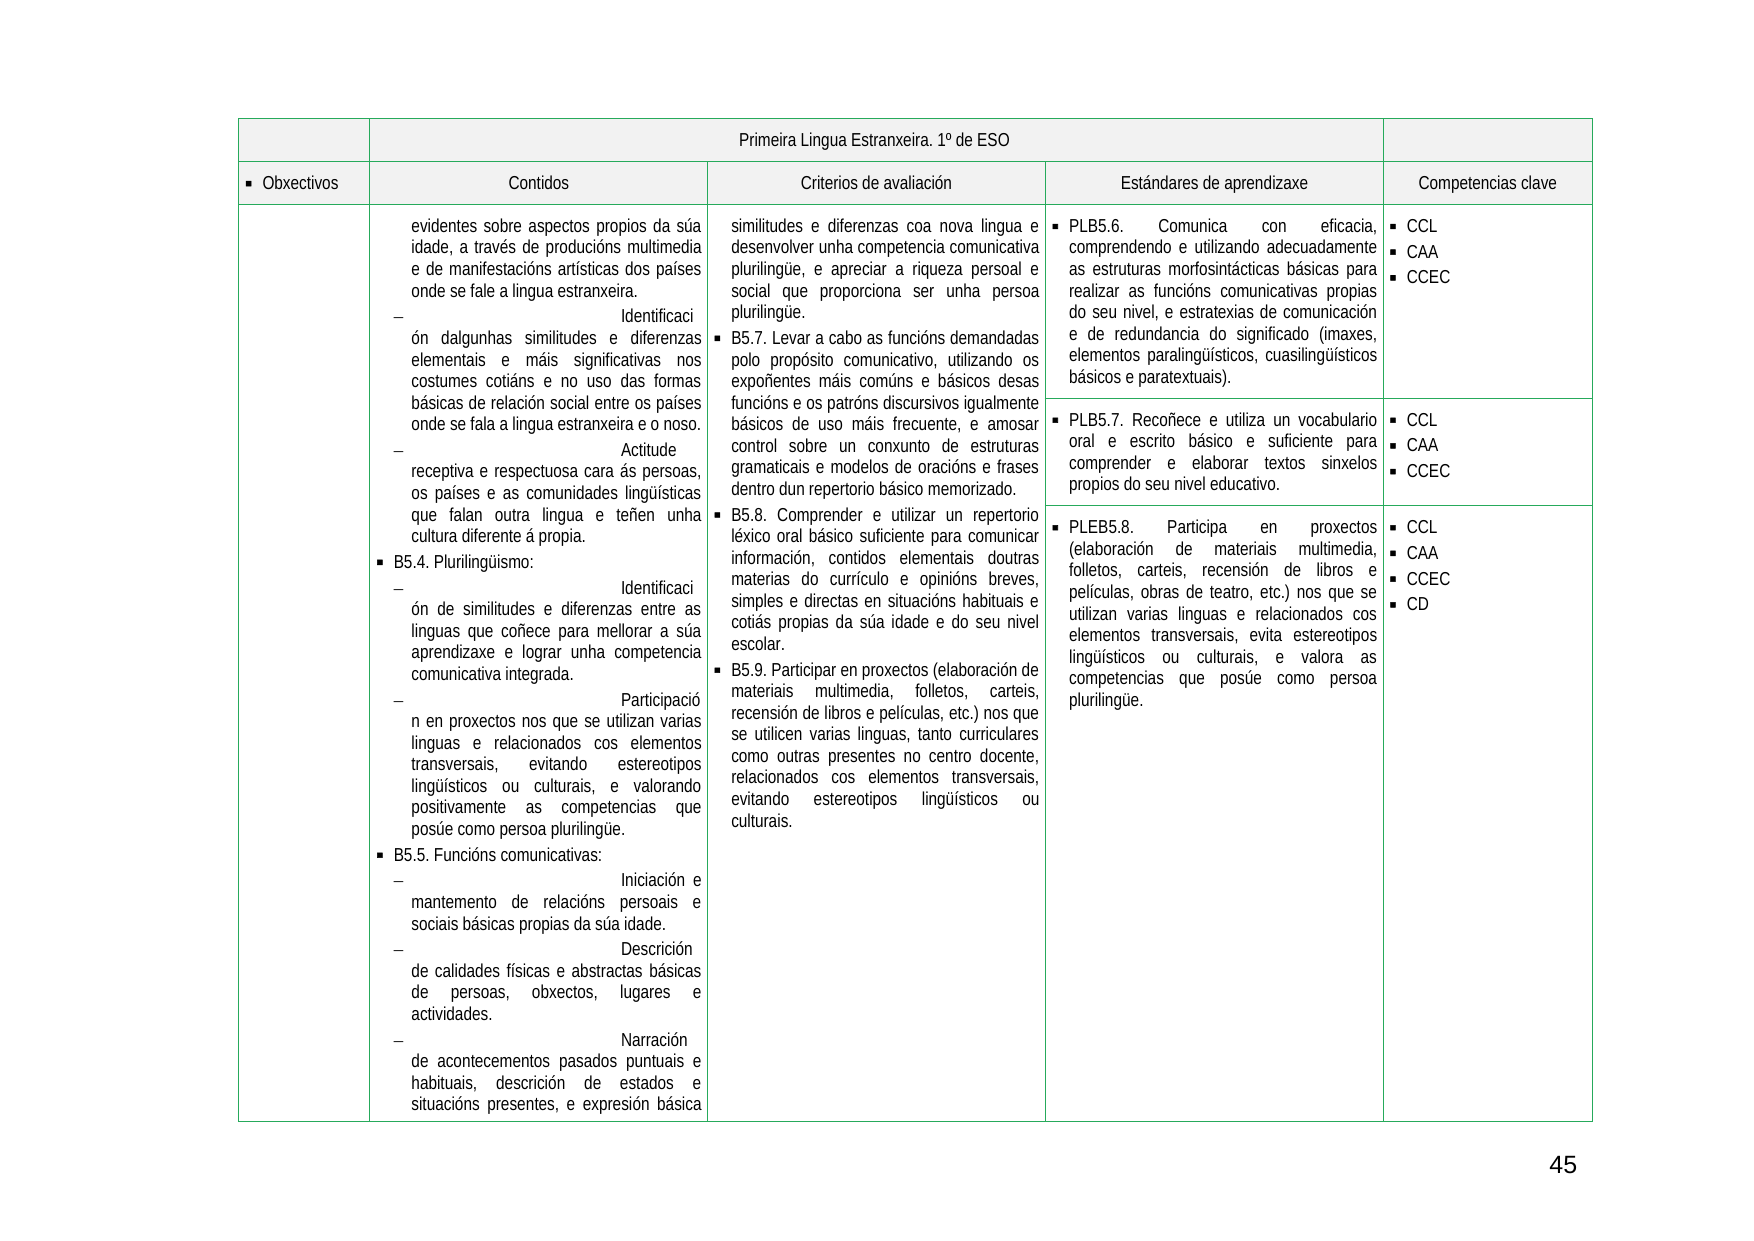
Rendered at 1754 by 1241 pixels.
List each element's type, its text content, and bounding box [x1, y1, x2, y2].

table_cell [239, 205, 369, 1121]
table_cell PLEB5.8. Participa en proxectos (elaboración de materiais multimedia, folletos, carteis, recensión de libros e películas, obras de teatro, etc.) nos que se utilizan varias linguas e relacionados cos elementos transversais, evita estereotipos lingüísticos ou culturais, e valora as competencias que posúe como persoa plurilingüe. [1046, 506, 1383, 1121]
table_cell CCL CAA CCEC [1384, 399, 1592, 505]
table_cell PLB5.7. Recoñece e utiliza un vocabulario oral e escrito básico e suficiente para comprender e elaborar textos sinxelos propios do seu nivel educativo. [1046, 399, 1383, 505]
table_cell CCL CAA CCEC CD [1384, 506, 1592, 1121]
table_header [239, 119, 369, 161]
table_header Primeira Lingua Estranxeira. 1º de ESO [370, 119, 1383, 161]
table_header [1384, 119, 1592, 161]
table_cell PLB5.6. Comunica con eficacia, comprendendo e utilizando adecuadamente as estruturas morfosintácticas básicas para realizar as funcións comunicativas propias do seu nivel, e estratexias de comunicación e de redundancia do significado (imaxes, elementos paralingüísticos, cuasilingüísticos básicos e paratextuais). [1046, 205, 1383, 397]
table_cell Contidos [370, 162, 707, 204]
table_cell similitudes e diferenzas coa nova lingua e desenvolver unha competencia comunicativa plurilingüe, e apreciar a riqueza persoal e social que proporciona ser unha persoa plurilingüe. B5.7. Levar a cabo as funcións demandadas polo propósito comunicativo, utilizando os expoñentes máis comúns e básicos desas funcións e os patróns discursivos igualmente básicos de uso máis frecuente, e amosar control sobre un conxunto de estruturas gramaticais e modelos de oracións e frases dentro dun repertorio básico memorizado. B5.8. Comprender e utilizar un repertorio léxico oral básico suficiente para comunicar información, contidos elementais doutras materias do currículo e opinións breves, simples e directas en situacións habituais e cotiás propias da súa idade e do seu nivel escolar. B5.9. Participar en proxectos (elaboración de materiais multimedia, folletos, carteis, recensión de libros e películas, etc.) nos que se utilicen varias linguas, tanto curriculares como outras presentes no centro docente, relacionados cos elementos transversais, evitando estereotipos lingüísticos ou culturais. [708, 205, 1045, 1121]
table_cell Estándares de aprendizaxe [1046, 162, 1383, 204]
table_cell Criterios de avaliación [708, 162, 1045, 204]
table_cell B5.1. Patróns sonoros, acentuais, rítmicos e de entoación. Sons e fonemas vocálicos. Sons e fonemas consonánticos e as súas agrupacións. Procesos fonolóxicos básicos. Acento dos elementos léxicos illados, e no sintagma e na oración. B5.2. Patróns gráficos e convencións ortográficas. Uso das normas básicas de ortografía da palabra. Utilización adecuada da ortografía da oración: coma, punto e coma, puntos suspensivos, parénteses e comiñas. B5.3. Aspectos socioculturais e sociolingüísticos: Recoñecemento e uso de convencións sociais básicas e normas de cortesía propias da súa idade e de rexistros informal e estándar, e da linguaxe non verbal elemental na cultura estranxeira. Achegamento a algúns aspectos culturais visibles: hábitos, horarios, actividades ou celebracións; condicións de vida (vivenda e contexto); relacións interpersoais (familiares, de amizade ou escolares); música, comida, lecer, deportes, comportamentos proxémicos, lugares, etc.; e costumes, valores e actitudes máis evidentes sobre aspectos propios da súa idade, a través de producións multimedia e de manifestacións artísticas dos países onde se fale a lingua estranxeira. Identificación dalgunhas similitudes e diferenzas elementais e máis significativas nos costumes cotiáns e no uso das formas básicas de relación social entre os países onde se fala a lingua estranxeira e o noso. Actitude receptiva e respectuosa cara ás persoas, os países e as comunidades lingüísticas que falan outra lingua e teñen unha cultura diferente á propia. B5.4. Plurilingüismo: Identificación de similitudes e diferenzas entre as linguas que coñece para mellorar a súa aprendizaxe e lograr unha competencia comunicativa integrada. Participación en proxectos nos que se utilizan varias linguas e relacionados cos elementos transversais, evitando estereotipos lingüísticos ou culturais, e valorando positivamente as competencias que posúe como persoa plurilingüe. B5.5. Funcións comunicativas: Iniciación e mantemento de relacións persoais e sociais básicas propias da súa idade. Descrición de calidades físicas e abstractas básicas de persoas, obxectos, lugares e actividades. Narración de acontecementos pasados puntuais e habituais, descrición de estados e situacións presentes, e expresión básica de sucesos futuros. Petición e ofrecemento de información, indicacións, expresión sinxela de opinións e advertencias. Expresión do coñecemento, a certeza e a dúbida. Expresión da vontade, a intención, a decisión, a promesa, a orde, a autorización e a prohibición. Expresión do interese, a aprobación, o aprecio, a simpatía, a satisfacción, a esperanza, a confianza e a sorpresa, e os seus contrarios. Formulación de suxestións e desexos, e expresión básica de condicións e hipóteses. Establecemento e mantemento básicos da comunicación e a organización elemental do discurso. B5.6. Léxico oral e escrito básico de uso común relativo a: Identificación persoal elemental; vivenda, fogar e contexto; actividades da vida diaria; familia e amizades; traballo, tempo libre, lecer e deporte; vacacións; saúde e coidados físicos; educación e estudo; compras; alimentación e restauración; transporte; lingua e comunicación; ambiente, clima e ámbito natural; e tecnoloxías da información e da comunicación. Expresións fixas; enunciados fraseolóxicos básicos e máis habituais (saúdos, despedidas, preguntas por preferencias e expresión sinxelas de opinións), e léxico sobre temas relacionados con contidos sinxelos doutras áreas do currículo. B5.7. Estruturas sintáctico-discursivas propias de cada idioma. [370, 205, 707, 1121]
table_cell CCL CAA CCEC [1384, 205, 1592, 397]
table_cell Obxectivos [239, 162, 369, 204]
table_cell Competencias clave [1384, 162, 1592, 204]
